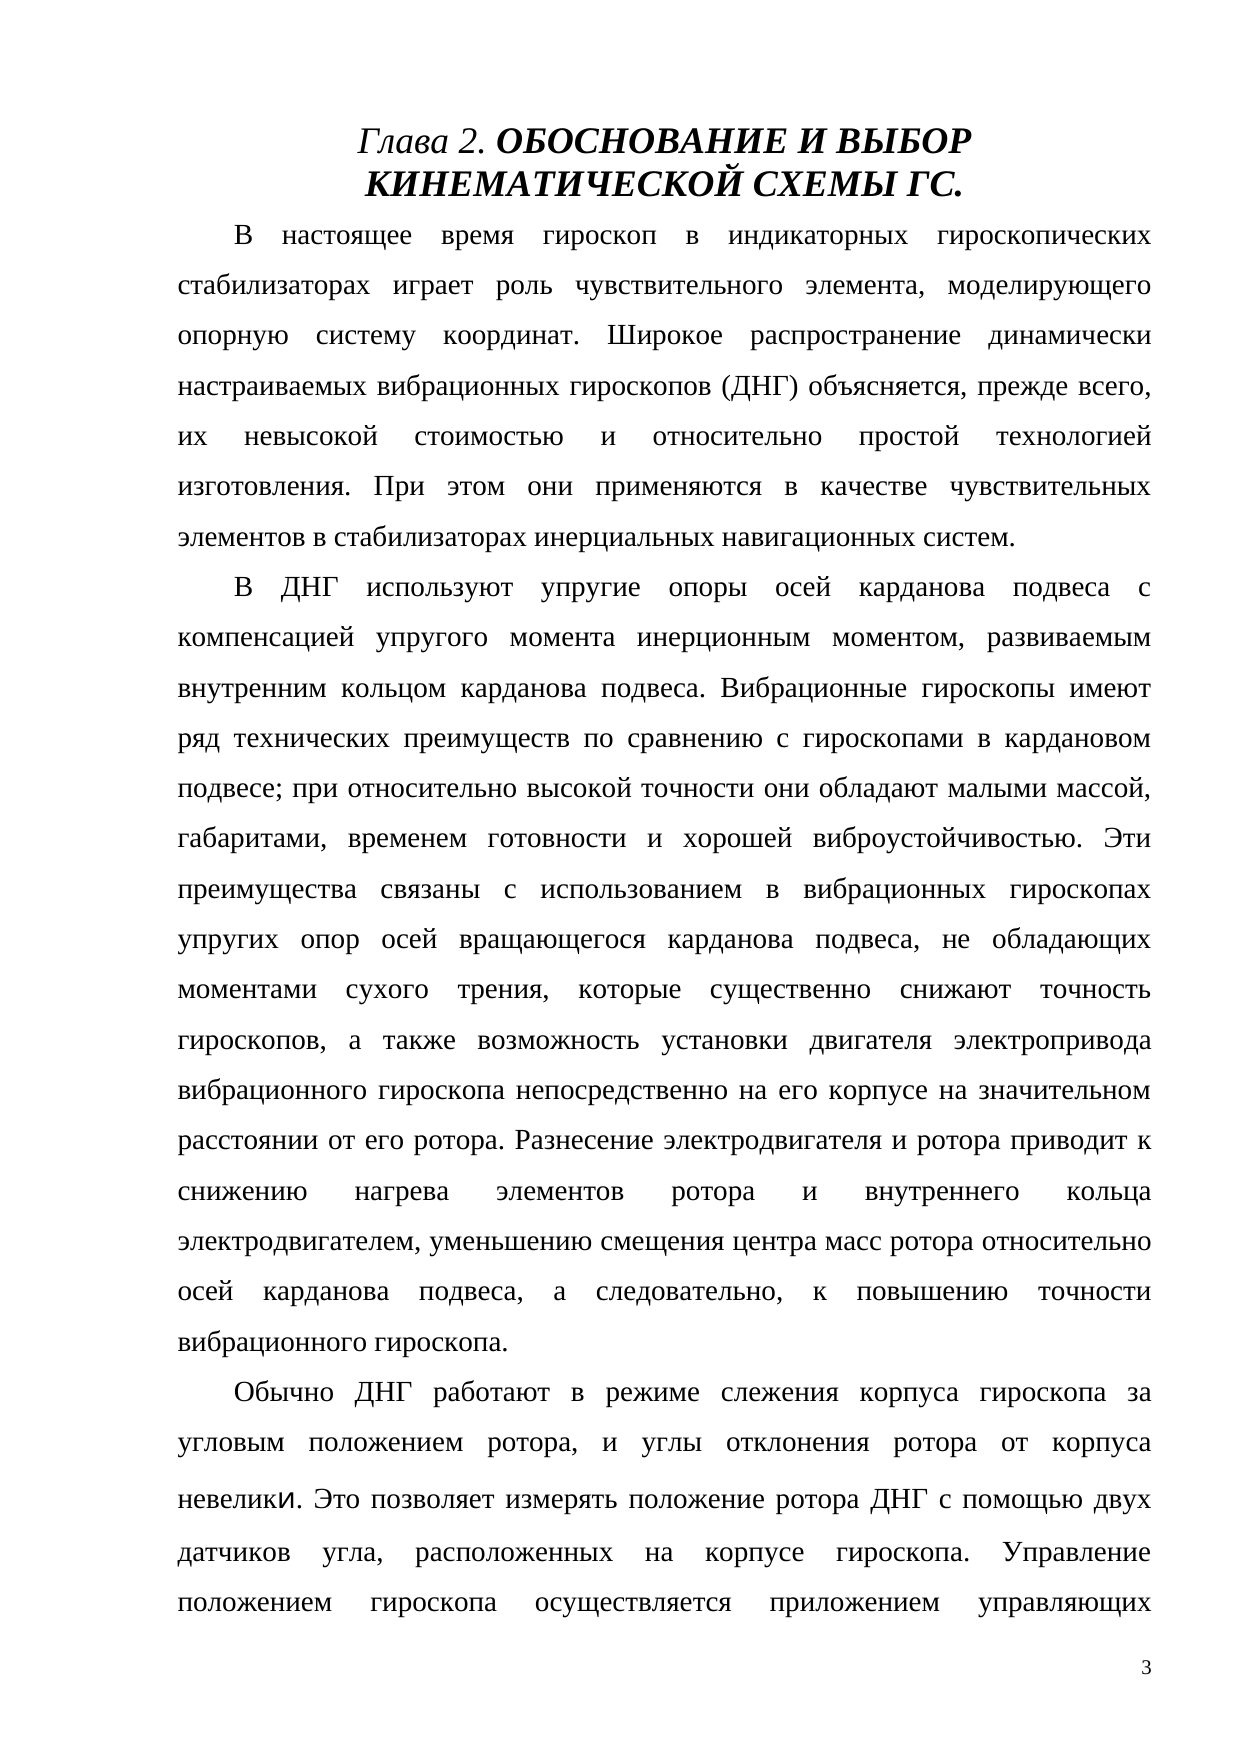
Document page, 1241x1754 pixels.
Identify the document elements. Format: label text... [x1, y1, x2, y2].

text Обычно ДНГ работают в режиме слежения корпуса гироскопа за угловым положением ротора, и углы отклонения ротора от корпуса невелики. Это позволяет измерять положение ротора ДНГ с помощью двух датчиков угла, расположенных на корпусе гироскопа. Управление положением гироскопа осуществляется приложением управляющих [177, 1374, 1152, 1618]
text В ДНГ используют упругие опоры осей карданова подвеса с компенсацией упругого момента инерционным моментом, развиваемым внутренним кольцом карданова подвеса. Вибрационные гироскопы имеют ряд технических преимуществ по сравнению с гироскопами в кардановом подвесе; при относительно высокой точности они обладают малыми массой, габаритами, временем готовности и хорошей виброустойчивостью. Эти преимущества связаны с использованием в вибрационных гироскопах упругих опор осей вращающегося карданова подвеса, не обладающих моментами сухого трения, которые существенно снижают точность гироскопов, а также возможность установки двигателя электропривода вибрационного гироскопа непосредственно на его корпусе на значительном расстоянии от его ротора. Разнесение электродвигателя и ротора приводит к снижению нагрева элементов ротора и внутреннего кольца электродвигателем, уменьшению смещения центра масс ротора относительно осей карданова подвеса, а следовательно, к повышению точности вибрационного гироскопа. [177, 569, 1152, 1357]
text Глава 2. ОБОСНОВАНИЕ И ВЫБОР КИНЕМАТИЧЕСКОЙ СХЕМЫ ГС. [177, 118, 1152, 204]
text В настоящее время гироскоп в индикаторных гироскопических стабилизаторах играет роль чувствительного элемента, моделирующего опорную систему координат. Широкое распространение динамически настраиваемых вибрационных гироскопов (ДНГ) объясняется, прежде всего, их невысокой стоимостью и относительно простой технологией изготовления. При этом они применяются в качестве чувствительных элементов в стабилизаторах инерциальных навигационных систем. [177, 217, 1152, 552]
